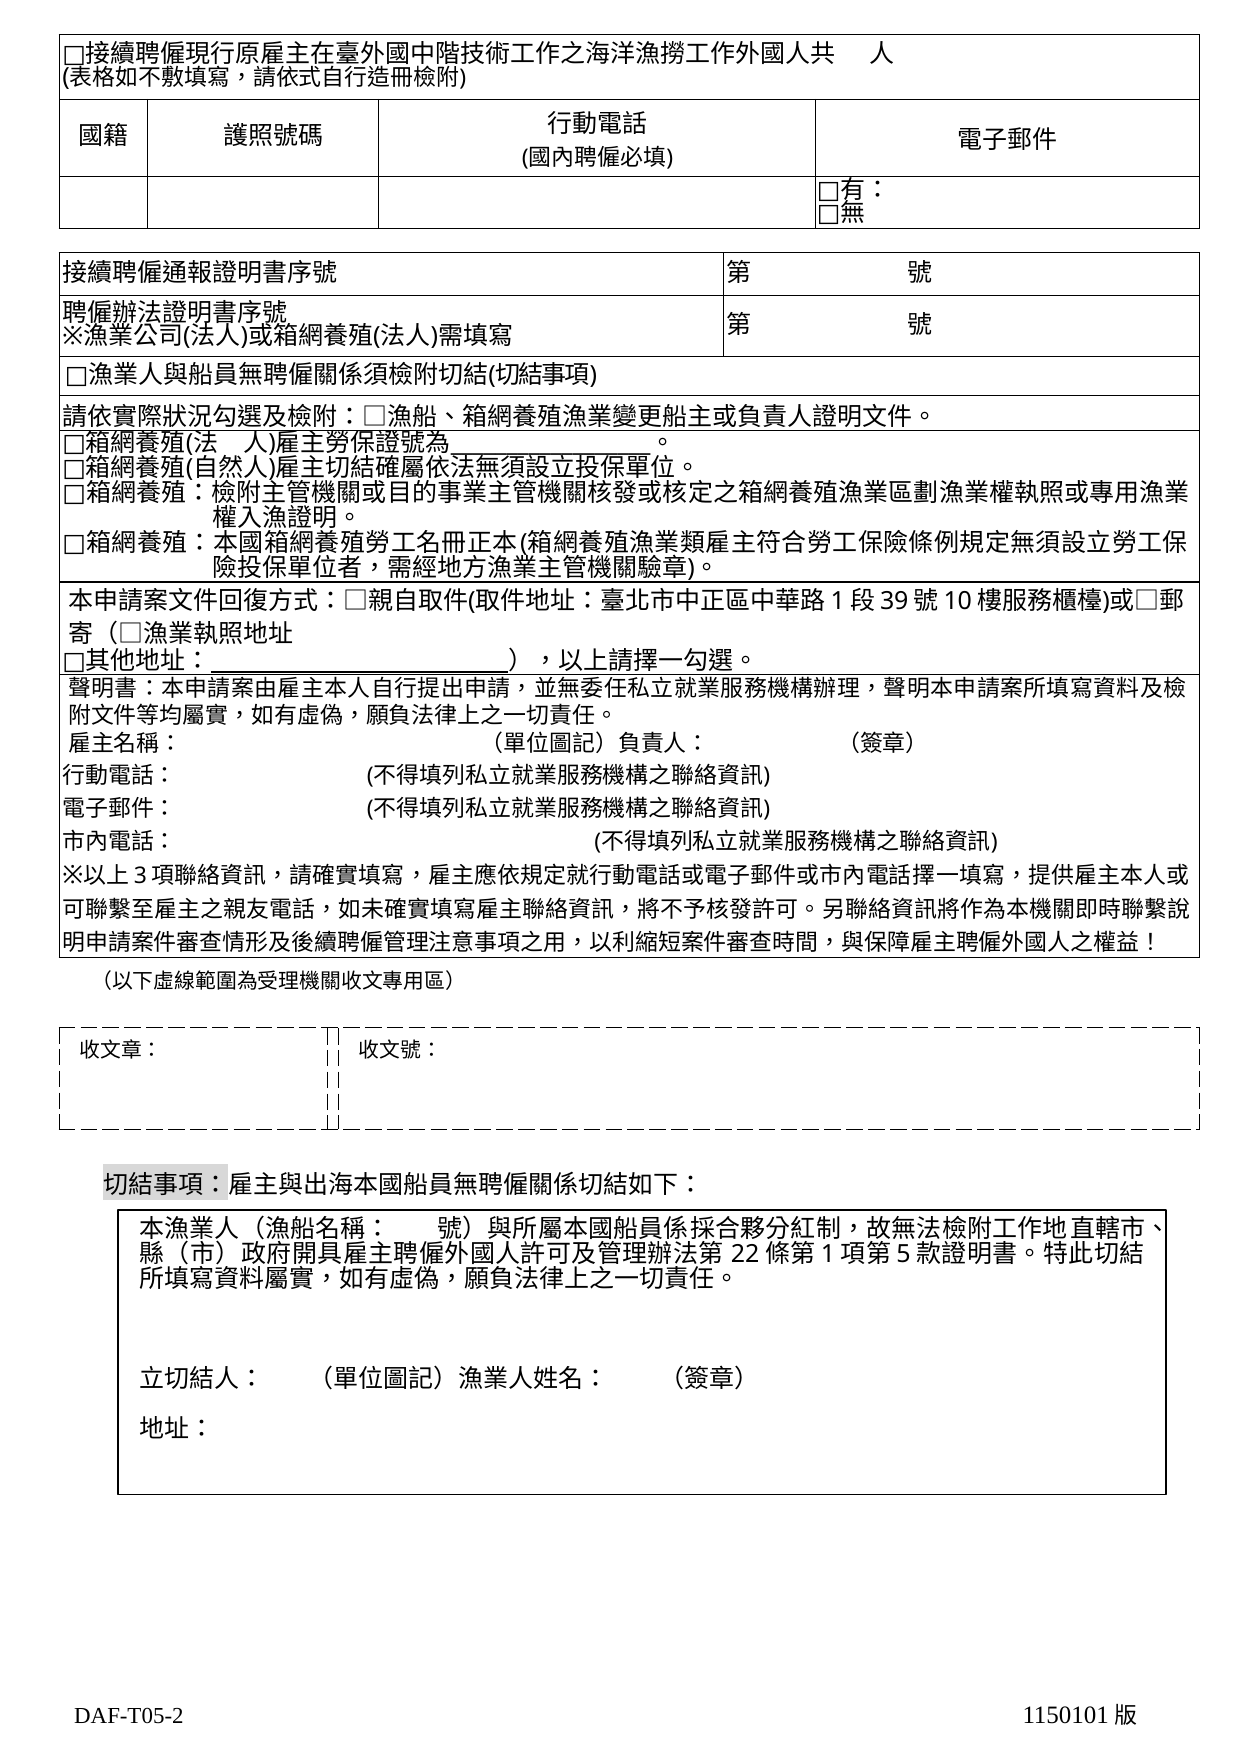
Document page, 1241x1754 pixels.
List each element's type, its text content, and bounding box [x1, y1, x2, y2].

table_cell 聘僱辦法證明書序號 ※漁業公司(法人)或箱網養殖(法人)需填寫 [60, 296, 723, 356]
table_cell [148, 177, 378, 228]
table_cell [1200, 34, 1204, 99]
text 本漁業人（漁船名稱： 號）與所屬本國船員係採合夥分紅制，故無法檢附工作地直轄市、縣（市）政府開具雇主聘僱外國人許可及管理辦法第22條第1項第5款證明書。特此切結所填寫資料屬實，如有虛偽，願負法律上之一切責任。 [139, 1217, 1145, 1292]
table_cell □接續聘僱現行原雇主在臺外國中階技術工作之海洋漁撈工作外國人共 人 (表格如不敷填寫，請依式自行造冊檢附) [60, 35, 1199, 99]
table_cell 本申請案文件回復方式：□親自取件(取件地址：臺北市中正區中華路1段39號10樓服務櫃檯)或□郵寄（□漁業執照地址 □其他地址： ），以上請擇一勾選。 [60, 583, 1199, 674]
table_cell □有： □無 [816, 177, 1199, 228]
text 切結事項：雇主與出海本國船員無聘僱關係切結如下： [103, 1164, 1190, 1200]
table_header 第 號 [724, 253, 1199, 295]
text （以下虛線範圍為受理機關收文專用區） [74, 971, 1196, 993]
table_cell 電子郵件 [816, 100, 1199, 176]
table_header 收文號： [339, 1027, 1199, 1129]
text 立切結人： （單位圖記）漁業人姓名： （簽章） [139, 1367, 1145, 1392]
table_header 收文章： [59, 1027, 327, 1129]
table_cell [1200, 99, 1204, 176]
table_cell □箱網養殖(法 人)雇主勞保證號為__________________。 □箱網養殖(自然人)雇主切結確屬依法無須設立投保單位。 □箱網養殖：檢附主管機關或目的事業主管機關核發或核定之箱網養殖漁業區劃漁業權執照或專用漁業權入漁證明。 □箱網養殖：本國箱網養殖勞工名冊正本(箱網養殖漁業類雇主符合勞工保險條例規定無須設立勞工保險投保單位者，需經地方漁業主管機關驗章)。 [60, 431, 1199, 581]
text 地址： [139, 1417, 1145, 1442]
table_cell 行動電話 (國內聘僱必填) [379, 100, 815, 176]
table_cell 護照號碼 [148, 100, 378, 176]
table_cell 第 號 [724, 296, 1199, 356]
table_cell □漁業人與船員無聘僱關係須檢附切結(切結事項) [60, 357, 1199, 395]
table_cell [379, 177, 815, 228]
table_cell [60, 177, 147, 228]
table_header 接續聘僱通報證明書序號 [60, 253, 723, 295]
table_cell 請依實際狀況勾選及檢附：□漁船、箱網養殖漁業變更船主或負責人證明文件。 [60, 396, 1199, 430]
table_header [327, 1028, 339, 1129]
table_cell 聲明書：本申請案由雇主本人自行提出申請，並無委任私立就業服務機構辦理，聲明本申請案所填寫資料及檢附文件等均屬實，如有虛偽，願負法律上之一切責任。 雇主名稱： （單位圖記）負責人： （簽章） 行動電話： (不得填列私立就業服務機構之聯絡資訊) 電子郵件： (不得填列私立就業服務機構之聯絡資訊) 市內電話： (不得填列私立就業服務機構之聯絡資訊) ※以上3項聯絡資訊，請確實填寫，雇主應依規定就行動電話或電子郵件或市內電話擇一填寫，提供雇主本人或可聯繫至雇主之親友電話，如未確實填寫雇主聯絡資訊，將不予核發許可。另聯絡資訊將作為本機關即時聯繫說明申請案件審查情形及後續聘僱管理注意事項之用，以利縮短案件審查時間，與保障雇主聘僱外國人之權益！ [60, 675, 1199, 957]
table_cell [1200, 176, 1204, 228]
table_cell 國籍 [60, 100, 147, 176]
